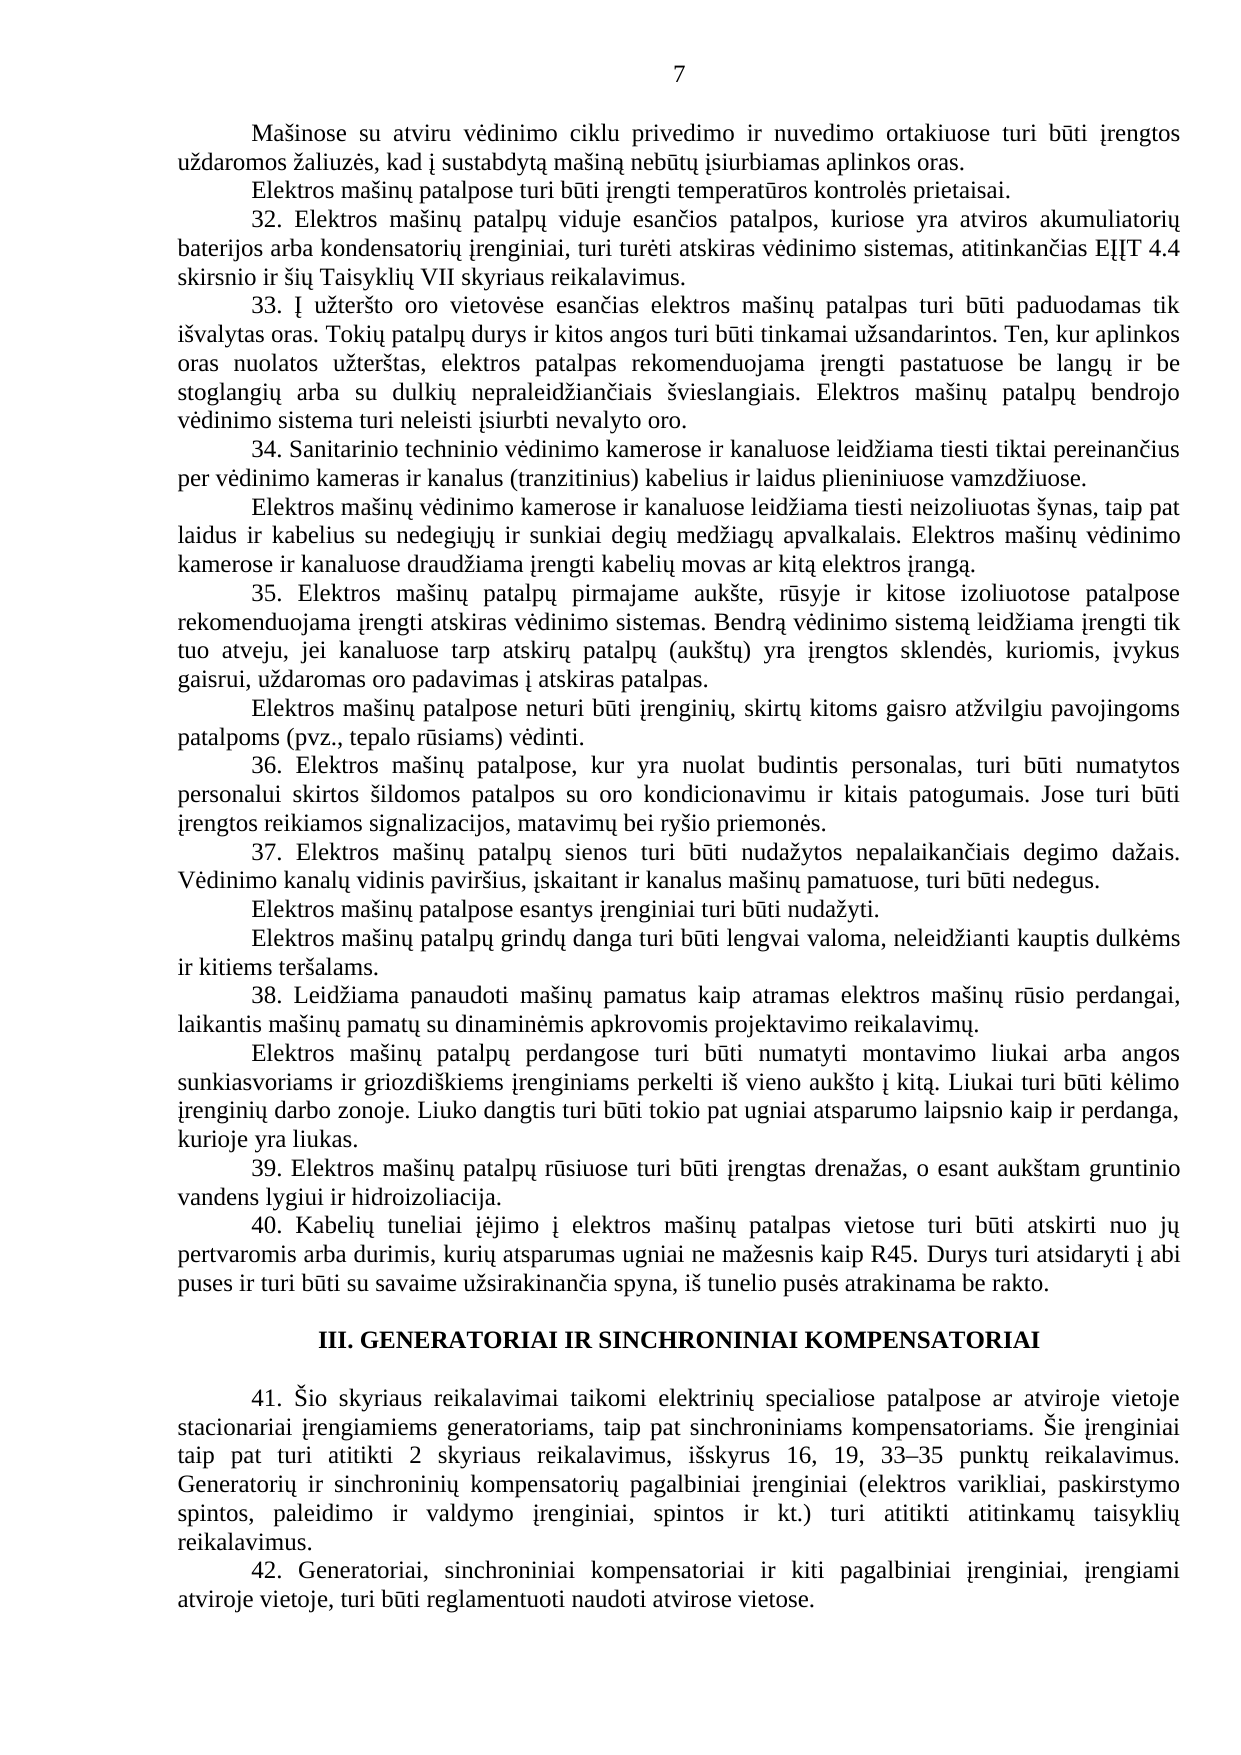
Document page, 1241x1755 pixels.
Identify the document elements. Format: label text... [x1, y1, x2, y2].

text Mašinose su atviru vėdinimo ciklu privedimo ir nuvedimo ortakiuose turi būti įrengtos uždaromos žaliuzės, kad į sustabdytą mašiną nebūtų įsiurbiamas aplinkos oras. [177, 118, 1181, 176]
text 35. Elektros mašinų patalpų pirmajame aukšte, rūsyje ir kitose izoliuotose patalpose rekomenduojama įrengti atskiras vėdinimo sistemas. Bendrą vėdinimo sistemą leidžiama įrengti tik tuo atveju, jei kanaluose tarp atskirų patalpų (aukštų) yra įrengtos sklendės, kuriomis, įvykus gaisrui, uždaromas oro padavimas į atskiras patalpas. [177, 578, 1181, 693]
text 38. Leidžiama panaudoti mašinų pamatus kaip atramas elektros mašinų rūsio perdangai, laikantis mašinų pamatų su dinaminėmis apkrovomis projektavimo reikalavimų. [177, 981, 1181, 1038]
text Elektros mašinų patalpų grindų danga turi būti lengvai valoma, neleidžianti kauptis dulkėms ir kitiems teršalams. [177, 923, 1181, 981]
text 34. Sanitarinio techninio vėdinimo kamerose ir kanaluose leidžiama tiesti tiktai pereinančius per vėdinimo kameras ir kanalus (tranzitinius) kabelius ir laidus plieniniuose vamzdžiuose. [177, 434, 1181, 492]
text 32. Elektros mašinų patalpų viduje esančios patalpos, kuriose yra atviros akumuliatorių baterijos arba kondensatorių įrenginiai, turi turėti atskiras vėdinimo sistemas, atitinkančias EĮĮT 4.4 skirsnio ir šių Taisyklių VII skyriaus reikalavimus. [177, 204, 1181, 291]
text 42. Generatoriai, sinchroniniai kompensatoriai ir kiti pagalbiniai įrenginiai, įrengiami atviroje vietoje, turi būti reglamentuoti naudoti atvirose vietose. [177, 1556, 1181, 1613]
text Elektros mašinų patalpose turi būti įrengti temperatūros kontrolės prietaisai. [177, 176, 1181, 204]
text 39. Elektros mašinų patalpų rūsiuose turi būti įrengtas drenažas, o esant aukštam gruntinio vandens lygiui ir hidroizoliacija. [177, 1153, 1181, 1211]
text 36. Elektros mašinų patalpose, kur yra nuolat budintis personalas, turi būti numatytos personalui skirtos šildomos patalpos su oro kondicionavimu ir kitais patogumais. Jose turi būti įrengtos reikiamos signalizacijos, matavimų bei ryšio priemonės. [177, 751, 1181, 837]
text 33. Į užteršto oro vietovėse esančias elektros mašinų patalpas turi būti paduodamas tik išvalytas oras. Tokių patalpų durys ir kitos angos turi būti tinkamai užsandarintos. Ten, kur aplinkos oras nuolatos užterštas, elektros patalpas rekomenduojama įrengti pastatuose be langų ir be stoglangių arba su dulkių nepraleidžiančiais švieslangiais. Elektros mašinų patalpų bendrojo vėdinimo sistema turi neleisti įsiurbti nevalyto oro. [177, 291, 1181, 434]
text Elektros mašinų patalpose esantys įrenginiai turi būti nudažyti. [177, 894, 1181, 923]
text III. GENERATORIAI IR SINCHRONINIAI KOMPENSATORIAI [177, 1326, 1181, 1354]
text 37. Elektros mašinų patalpų sienos turi būti nudažytos nepalaikančiais degimo dažais. Vėdinimo kanalų vidinis paviršius, įskaitant ir kanalus mašinų pamatuose, turi būti nedegus. [177, 837, 1181, 894]
text Elektros mašinų vėdinimo kamerose ir kanaluose leidžiama tiesti neizoliuotas šynas, taip pat laidus ir kabelius su nedegiųjų ir sunkiai degių medžiagų apvalkalais. Elektros mašinų vėdinimo kamerose ir kanaluose draudžiama įrengti kabelių movas ar kitą elektros įrangą. [177, 492, 1181, 578]
text 40. Kabelių tuneliai įėjimo į elektros mašinų patalpas vietose turi būti atskirti nuo jų pertvaromis arba durimis, kurių atsparumas ugniai ne mažesnis kaip R45. Durys turi atsidaryti į abi puses ir turi būti su savaime užsirakinančia spyna, iš tunelio pusės atrakinama be rakto. [177, 1211, 1181, 1297]
text 41. Šio skyriaus reikalavimai taikomi elektrinių specialiose patalpose ar atviroje vietoje stacionariai įrengiamiems generatoriams, taip pat sinchroniniams kompensatoriams. Šie įrenginiai taip pat turi atitikti 2 skyriaus reikalavimus, išskyrus 16, 19, 33–35 punktų reikalavimus. Generatorių ir sinchroninių kompensatorių pagalbiniai įrenginiai (elektros varikliai, paskirstymo spintos, paleidimo ir valdymo įrenginiai, spintos ir kt.) turi atitikti atitinkamų taisyklių reikalavimus. [177, 1383, 1181, 1556]
text Elektros mašinų patalpų perdangose turi būti numatyti montavimo liukai arba angos sunkiasvoriams ir griozdiškiems įrenginiams perkelti iš vieno aukšto į kitą. Liukai turi būti kėlimo įrenginių darbo zonoje. Liuko dangtis turi būti tokio pat ugniai atsparumo laipsnio kaip ir perdanga, kurioje yra liukas. [177, 1038, 1181, 1153]
text Elektros mašinų patalpose neturi būti įrenginių, skirtų kitoms gaisro atžvilgiu pavojingoms patalpoms (pvz., tepalo rūsiams) vėdinti. [177, 693, 1181, 751]
